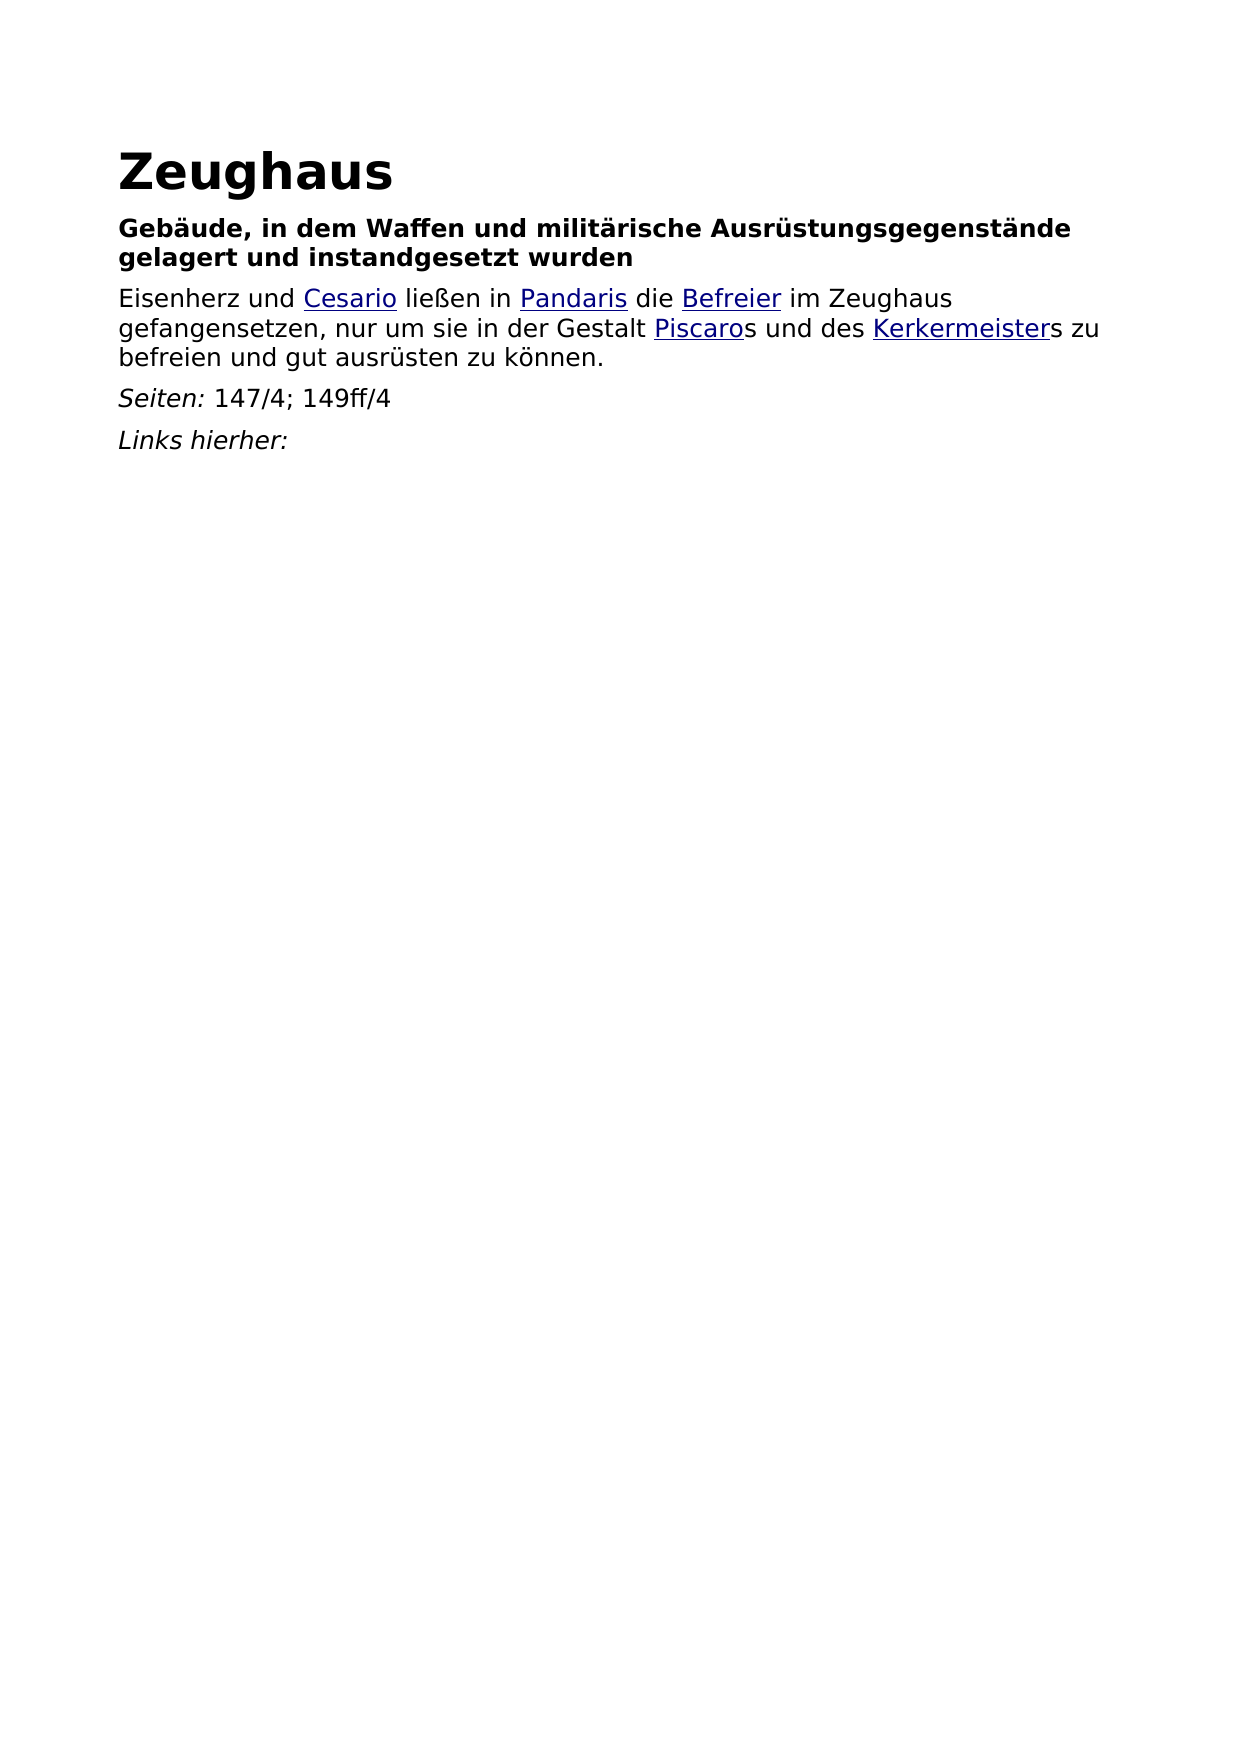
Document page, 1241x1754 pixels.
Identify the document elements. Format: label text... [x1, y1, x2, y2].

text Eisenherz und Cesario ließen in Pandaris die Befreier im Zeughaus gefangensetzen, nur um sie in der Gestalt Piscaros und des Kerkermeisters zu befreien und gut ausrüsten zu können. [118, 285, 1122, 372]
text Seiten: 147/4; 149ff/4 [118, 385, 1122, 414]
subtitle Zeughaus [118, 143, 1122, 201]
text Gebäude, in dem Waffen und militärische Ausrüstungsgegenstände gelagert und instandgesetzt wurden [118, 214, 1122, 272]
text Links hierher: [118, 426, 1122, 456]
